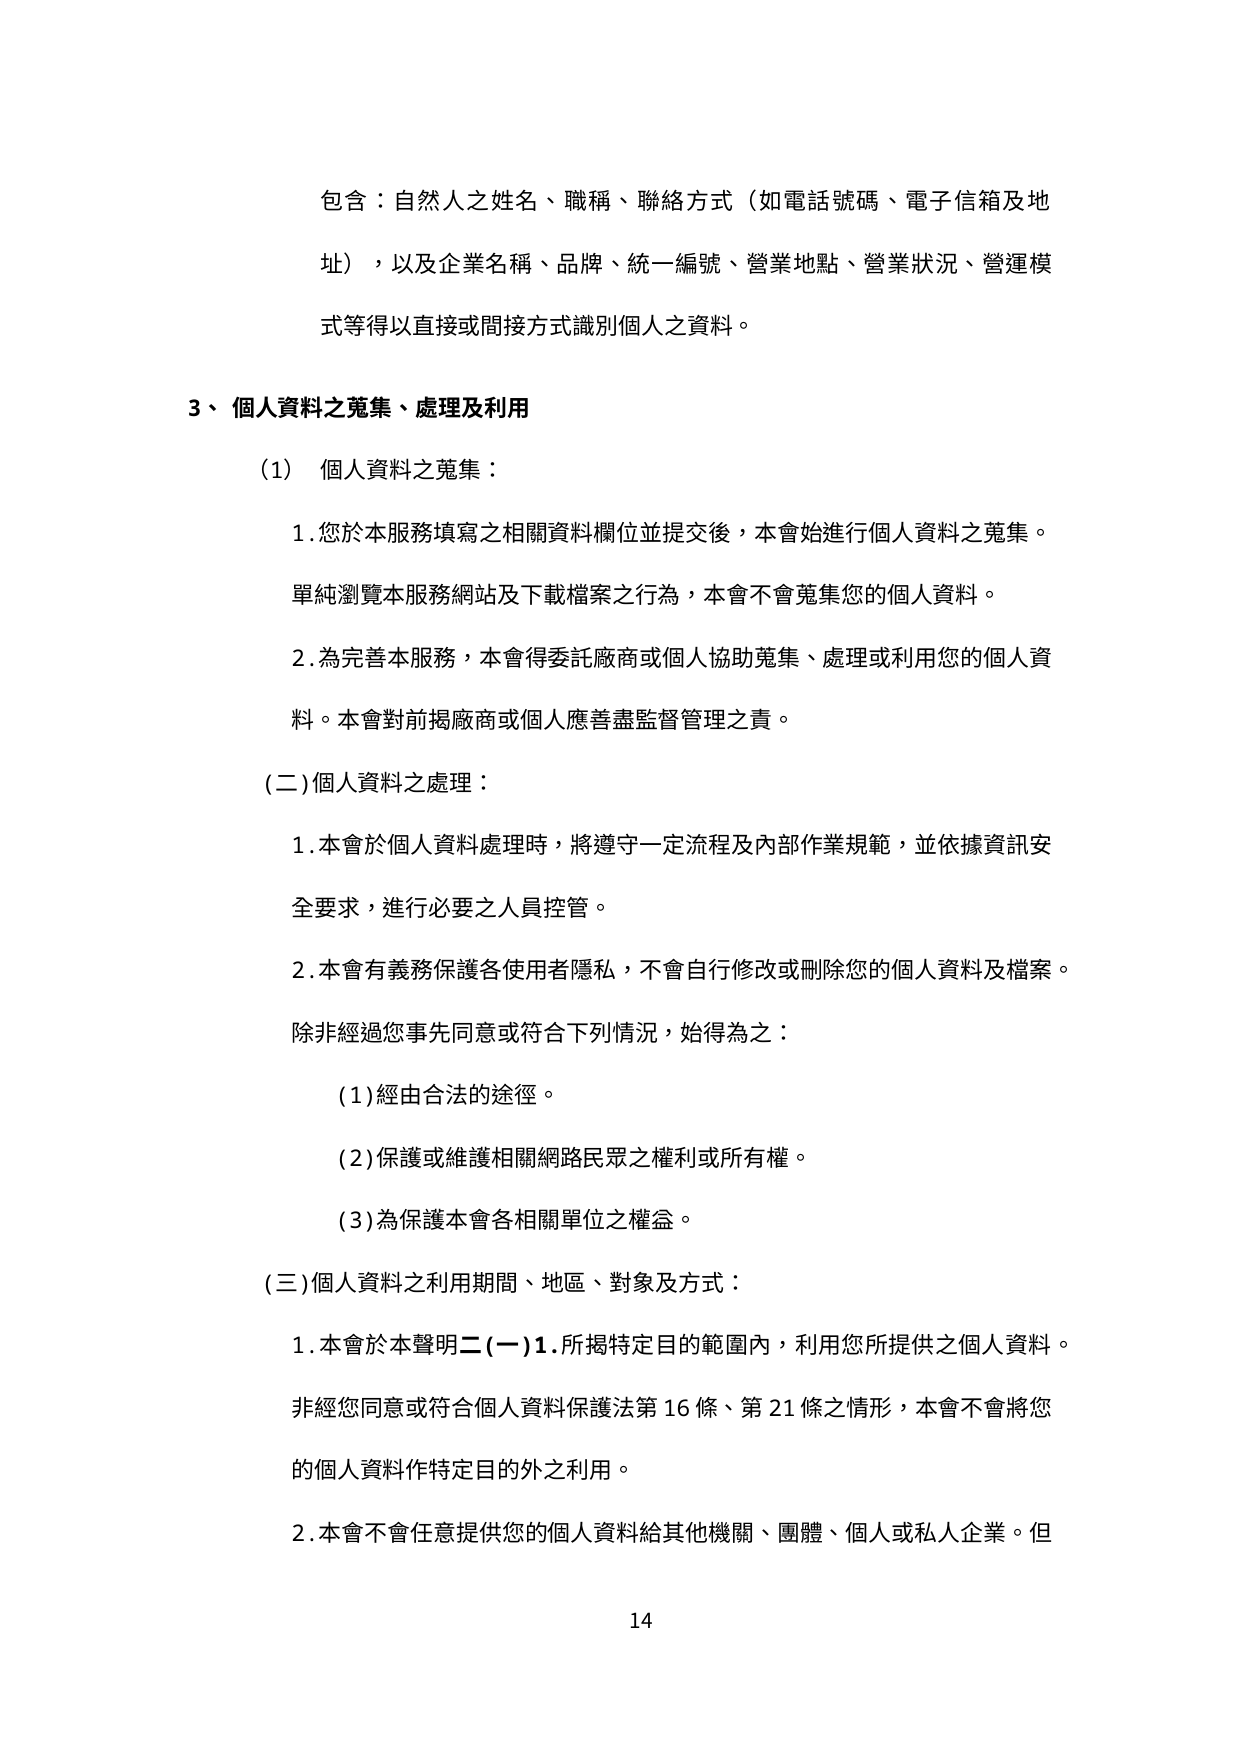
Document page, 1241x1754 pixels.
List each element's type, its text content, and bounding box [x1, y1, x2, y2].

text (3)為保護本會各相關單位之權益。 [187, 1177, 1053, 1239]
text 1.您於本服務填寫之相關資料欄位並提交後，本會始進行個人資料之蒐集。單純瀏覽本服務網站及下載檔案之行為，本會不會蒐集您的個人資料。 [291, 489, 1053, 614]
text 2.本會有義務保護各使用者隱私，不會自行修改或刪除您的個人資料及檔案。除非經過您事先同意或符合下列情況，始得為之： [291, 927, 1053, 1052]
text (1)經由合法的途徑。 [187, 1052, 1053, 1114]
text （二）個人資料之類別：為達前揭特定目的，本次蒐集、處理及利用之個人資料，包含：自然人之姓名、職稱、聯絡方式（如電話號碼、電子信箱及地址），以及企業名稱、品牌、統一編號、營業地點、營業狀況、營運模式等得以直接或間接方式識別個人之資料。 [232, 158, 1053, 346]
text 2.為完善本服務，本會得委託廠商或個人協助蒐集、處理或利用您的個人資料。本會對前揭廠商或個人應善盡監督管理之責。 [291, 614, 1053, 739]
text (2)保護或維護相關網路民眾之權利或所有權。 [187, 1114, 1053, 1177]
text 1.本會於個人資料處理時，將遵守一定流程及內部作業規範，並依據資訊安全要求，進行必要之人員控管。 [291, 802, 1053, 927]
text (三)個人資料之利用期間、地區、對象及方式： [247, 1239, 1053, 1302]
list 個人資料之蒐集： [247, 427, 1053, 489]
list 個人資料之蒐集、處理及利用 [187, 364, 1053, 427]
text 1.本會於本聲明二(一)1.所揭特定目的範圍內，利用您所提供之個人資料。非經您同意或符合個人資料保護法第16條、第21條之情形，本會不會將您的個人資料作特定目的外之利用。 [291, 1302, 1053, 1489]
text 2.本會不會任意提供您的個人資料給其他機關、團體、個人或私人企業。但 [291, 1489, 1053, 1552]
text (二)個人資料之處理： [261, 739, 1053, 802]
